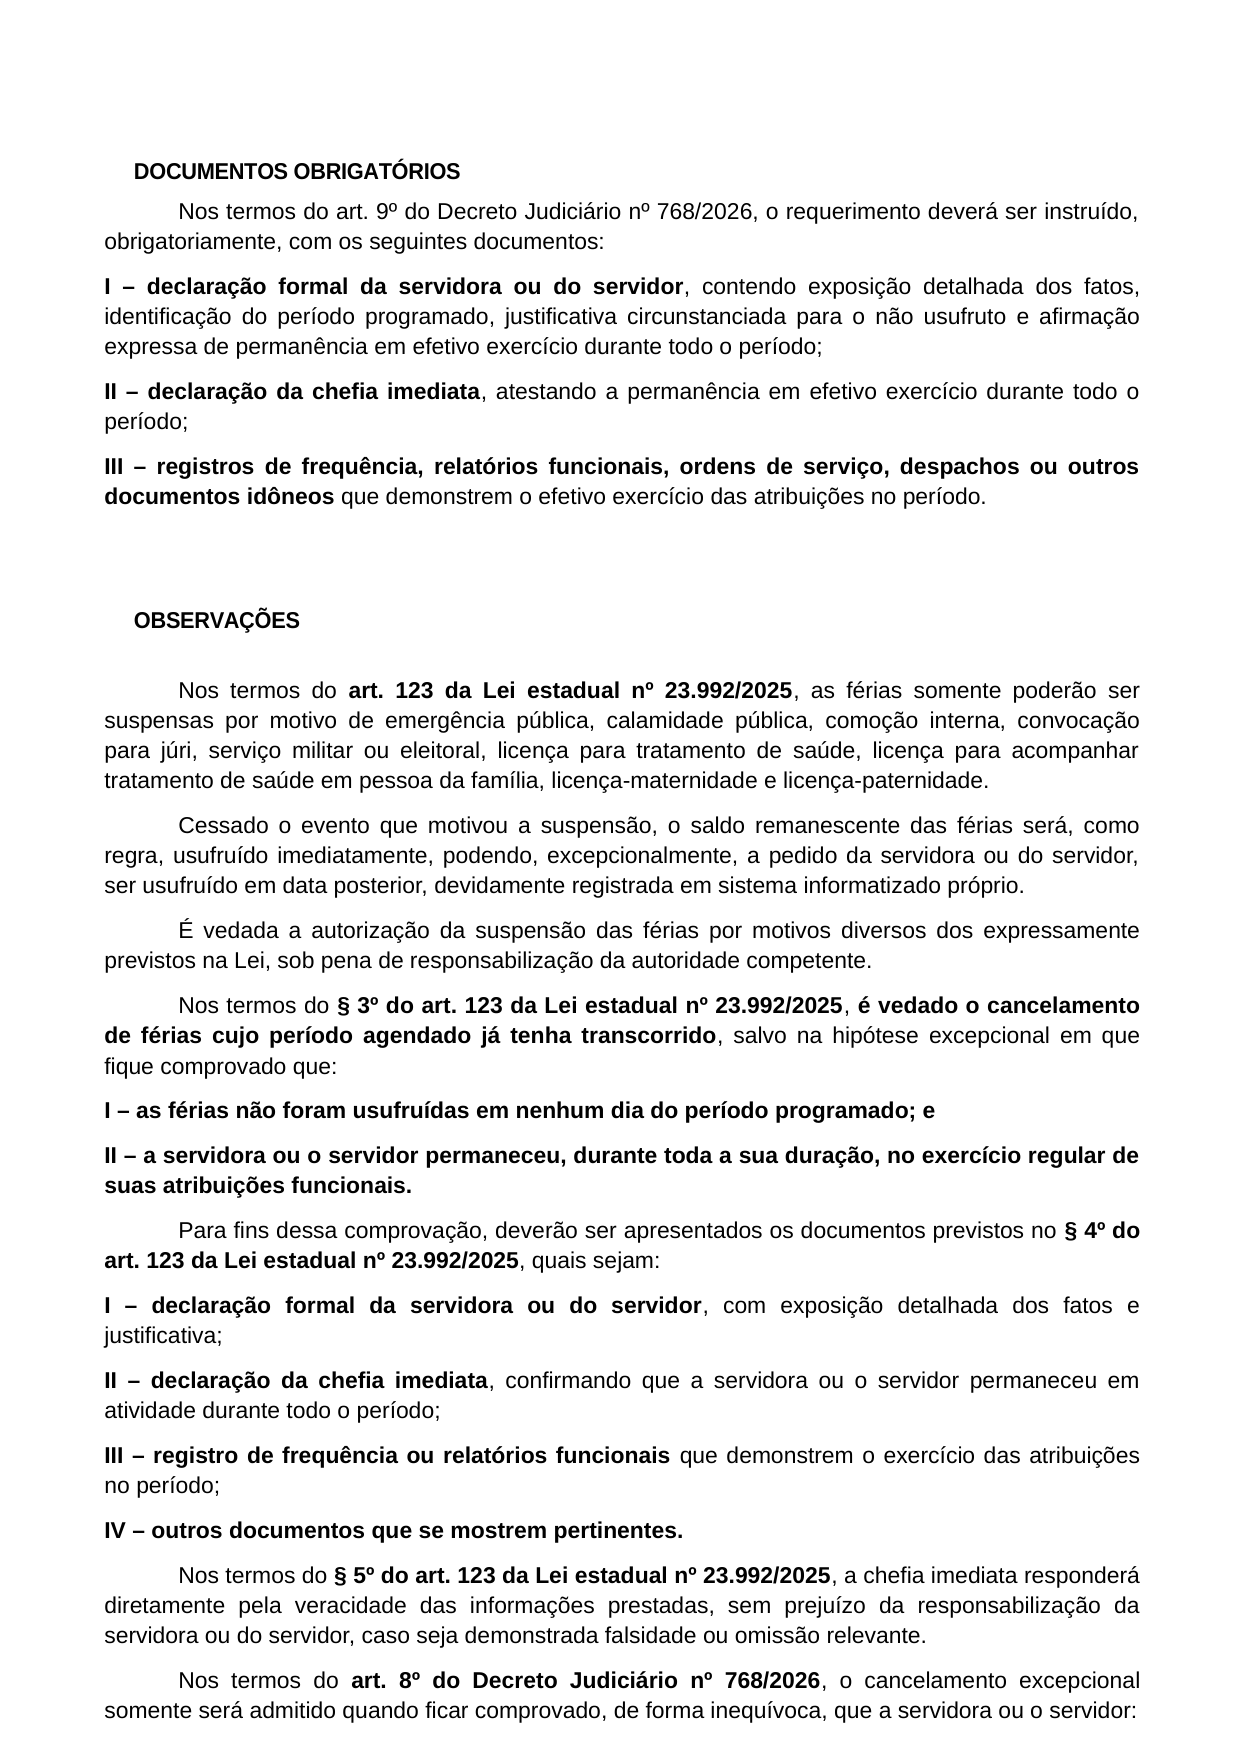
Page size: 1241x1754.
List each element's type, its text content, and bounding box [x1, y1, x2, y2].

subtitle OBSERVAÇÕES [134, 607, 1117, 633]
text Nos termos do art. 8º do Decreto Judiciário nº 768/2026, o cancelamento excepcional somente será admitido quando ficar comprovado, de forma inequívoca, que a servidora ou o servidor: [104, 1667, 1140, 1724]
text III – registros de frequência, relatórios funcionais, ordens de serviço, despachos ou outros documentos idôneos que demonstrem o efetivo exercício das atribuições no período. [104, 453, 1140, 509]
subtitle DOCUMENTOS OBRIGATÓRIOS [134, 158, 1117, 184]
text II – declaração da chefia imediata, confirmando que a servidora ou o servidor permaneceu em atividade durante todo o período; [104, 1367, 1140, 1424]
text II – declaração da chefia imediata, atestando a permanência em efetivo exercício durante todo o período; [104, 378, 1140, 434]
text Para fins dessa comprovação, deverão ser apresentados os documentos previstos no § 4º do art. 123 da Lei estadual nº 23.992/2025, quais sejam: [104, 1217, 1140, 1274]
text III – registro de frequência ou relatórios funcionais que demonstrem o exercício das atribuições no período; [104, 1442, 1140, 1499]
text Nos termos do art. 9º do Decreto Judiciário nº 768/2026, o requerimento deverá ser instruído, obrigatoriamente, com os seguintes documentos: [104, 198, 1140, 254]
text Nos termos do art. 123 da Lei estadual nº 23.992/2025, as férias somente poderão ser suspensas por motivo de emergência pública, calamidade pública, comoção interna, convocação para júri, serviço militar ou eleitoral, licença para tratamento de saúde, licença para acompanhar tratamento de saúde em pessoa da família, licença-maternidade e licença-paternidade. [104, 646, 1140, 793]
text Nos termos do § 5º do art. 123 da Lei estadual nº 23.992/2025, a chefia imediata responderá diretamente pela veracidade das informações prestadas, sem prejuízo da responsabilização da servidora ou do servidor, caso seja demonstrada falsidade ou omissão relevante. [104, 1562, 1140, 1649]
text I – declaração formal da servidora ou do servidor, contendo exposição detalhada dos fatos, identificação do período programado, justificativa circunstanciada para o não usufruto e afirmação expressa de permanência em efetivo exercício durante todo o período; [104, 273, 1140, 359]
text IV – outros documentos que se mostrem pertinentes. [104, 1517, 1140, 1543]
text Nos termos do § 3º do art. 123 da Lei estadual nº 23.992/2025, é vedado o cancelamento de férias cujo período agendado já tenha transcorrido, salvo na hipótese excepcional em que fique comprovado que: [104, 992, 1140, 1079]
text II – a servidora ou o servidor permaneceu, durante toda a sua duração, no exercício regular de suas atribuições funcionais. [104, 1142, 1140, 1199]
text Cessado o evento que motivou a suspensão, o saldo remanescente das férias será, como regra, usufruído imediatamente, podendo, excepcionalmente, a pedido da servidora ou do servidor, ser usufruído em data posterior, devidamente registrada em sistema informatizado próprio. [104, 812, 1140, 899]
text É vedada a autorização da suspensão das férias por motivos diversos dos expressamente previstos na Lei, sob pena de responsabilização da autoridade competente. [104, 917, 1140, 974]
text I – declaração formal da servidora ou do servidor, com exposição detalhada dos fatos e justificativa; [104, 1292, 1140, 1349]
text I – as férias não foram usufruídas em nenhum dia do período programado; e [104, 1097, 1140, 1124]
